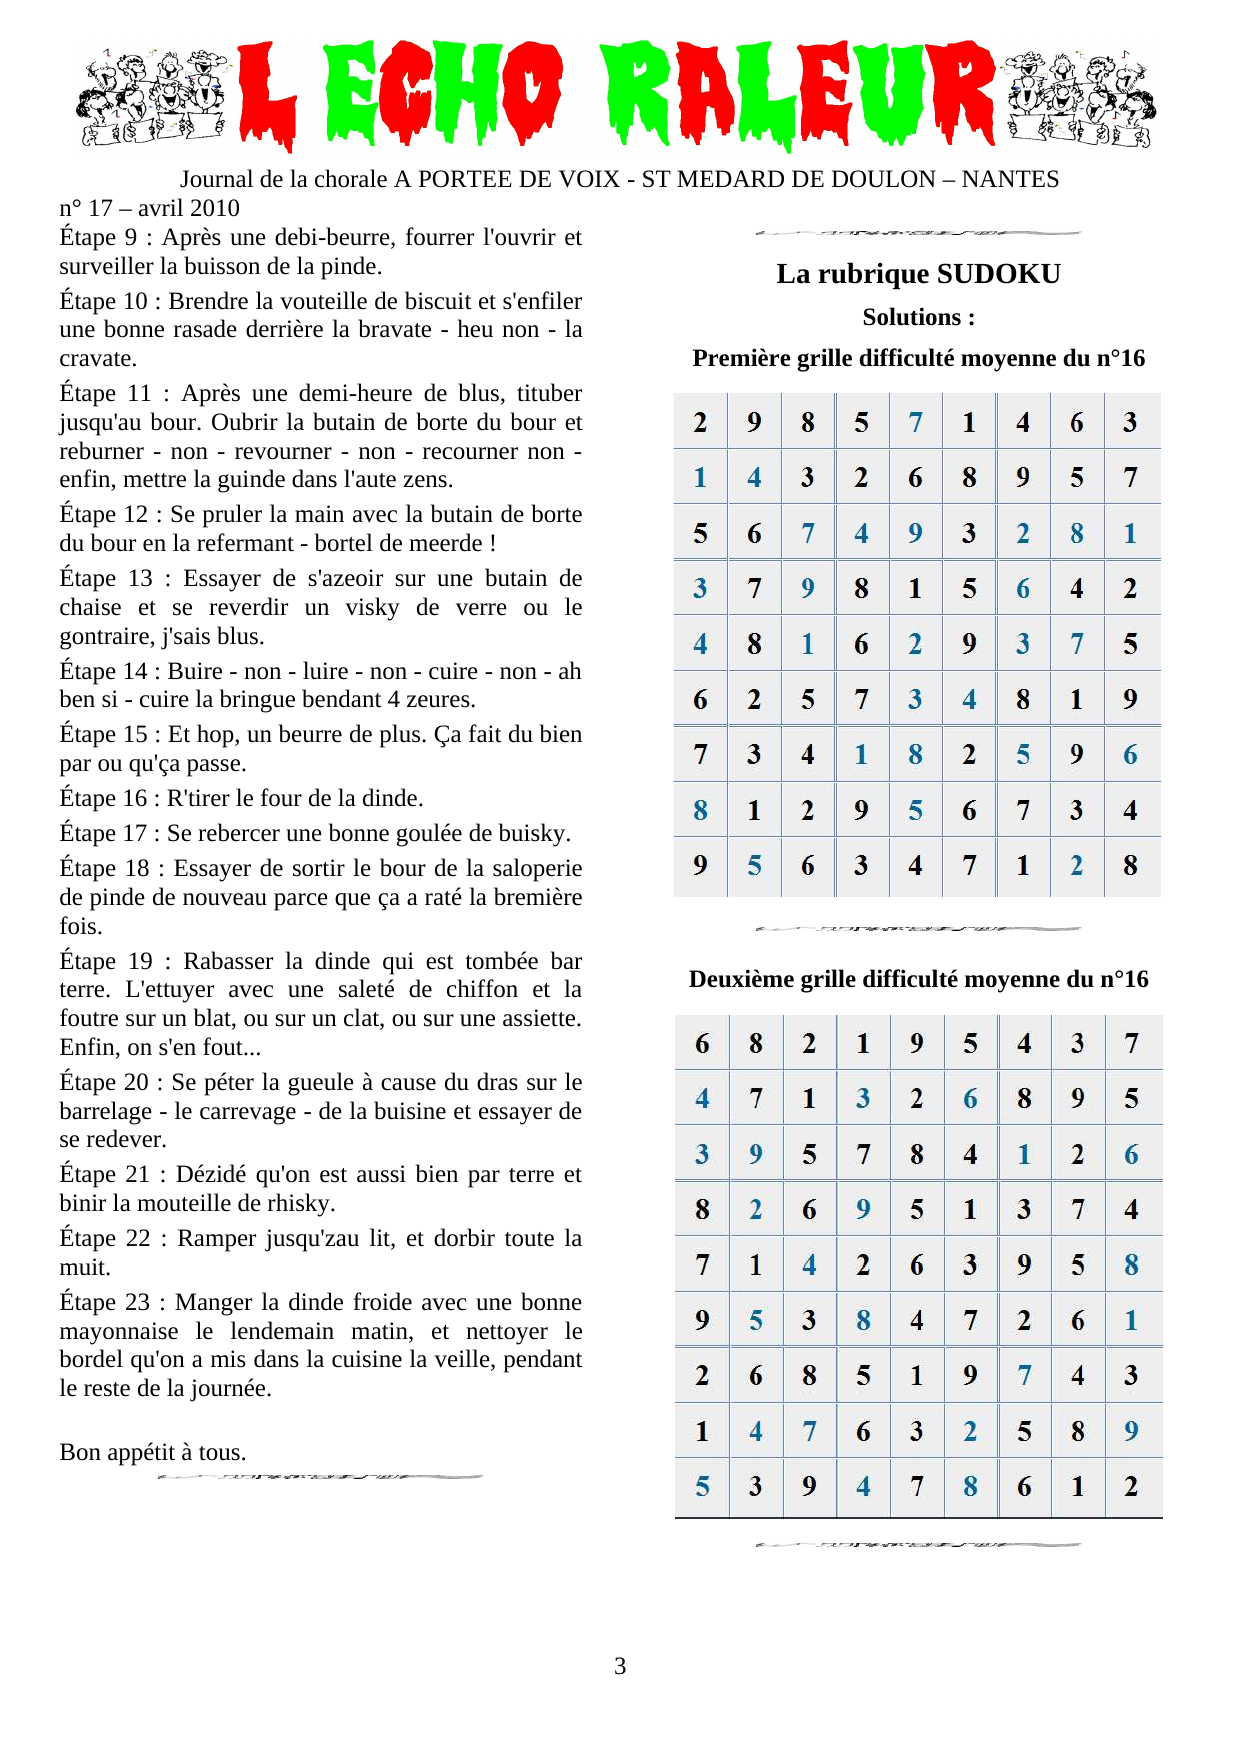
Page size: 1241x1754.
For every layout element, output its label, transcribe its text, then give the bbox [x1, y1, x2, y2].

text Étape 20 : Se péter la gueule à cause du dras sur le barrelage - le carrevage - de la buisine et essayer de se redever. [59, 1067, 583, 1153]
picture [675, 1015, 1163, 1519]
text Étape 15 : Et hop, un beurre de plus. Ça fait du bien par ou qu'ça passe. [59, 719, 583, 777]
text Étape 18 : Essayer de sortir le bour de la saloperie de pinde de nouveau parce que ça a raté la bremière fois. [59, 853, 583, 939]
text Première grille difficulté moyenne du n°16 [657, 343, 1181, 372]
text Bon appétit à tous. [59, 1437, 583, 1466]
text Étape 9 : Après une debi-beurre, fourrer l'ouvrir et surveiller la buisson de la pinde. [59, 222, 583, 279]
text Étape 13 : Essayer de s'azeoir sur une butain de chaise et se reverdir un visky de verre ou le gontraire, j'sais blus. [59, 563, 583, 649]
picture [755, 927, 1083, 931]
text Étape 23 : Manger la dinde froide avec une bonne mayonnaise le lendemain matin, et nettoyer le bordel qu'on a mis dans la cuisine la veille, pendant le reste de la journée. [59, 1287, 583, 1402]
text Étape 21 : Dézidé qu'on est aussi bien par terre et binir la mouteille de rhisky. [59, 1159, 583, 1217]
text Deuxième grille difficulté moyenne du n°16 [657, 964, 1181, 993]
text Étape 17 : Se rebercer une bonne goulée de buisky. [59, 818, 583, 847]
picture [673, 393, 1162, 897]
text Étape 14 : Buire - non - luire - non - cuire - non - ah ben si - cuire la bringue bendant 4 zeures. [59, 656, 583, 713]
text Étape 22 : Ramper jusqu'zau lit, et dorbir toute la muit. [59, 1223, 583, 1281]
text Étape 11 : Après une demi-heure de blus, tituber jusqu'au bour. Oubrir la butain de borte du bour et reburner - non - revourner - non - recourner non - enfin, mettre la guinde dans l'aute zens. [59, 378, 583, 493]
picture [755, 231, 1083, 235]
text Étape 19 : Rabasser la dinde qui est tombée bar terre. L'ettuyer avec une saleté de chiffon et la foutre sur un blat, ou sur un clat, ou sur une assiette. Enfin, on s'en fout... [59, 946, 583, 1061]
text Étape 16 : R'tirer le four de la dinde. [59, 783, 583, 812]
text Solutions : [657, 302, 1181, 331]
picture [75, 38, 1158, 156]
picture [157, 1475, 485, 1479]
text Étape 12 : Se pruler la main avec la butain de borte du bour en la refermant - bortel de meerde ! [59, 499, 583, 557]
text La rubrique SUDOKU [657, 256, 1181, 290]
text Étape 10 : Brendre la vouteille de biscuit et s'enfiler une bonne rasade derrière la bravate - heu non - la cravate. [59, 286, 583, 372]
picture [755, 1543, 1083, 1547]
